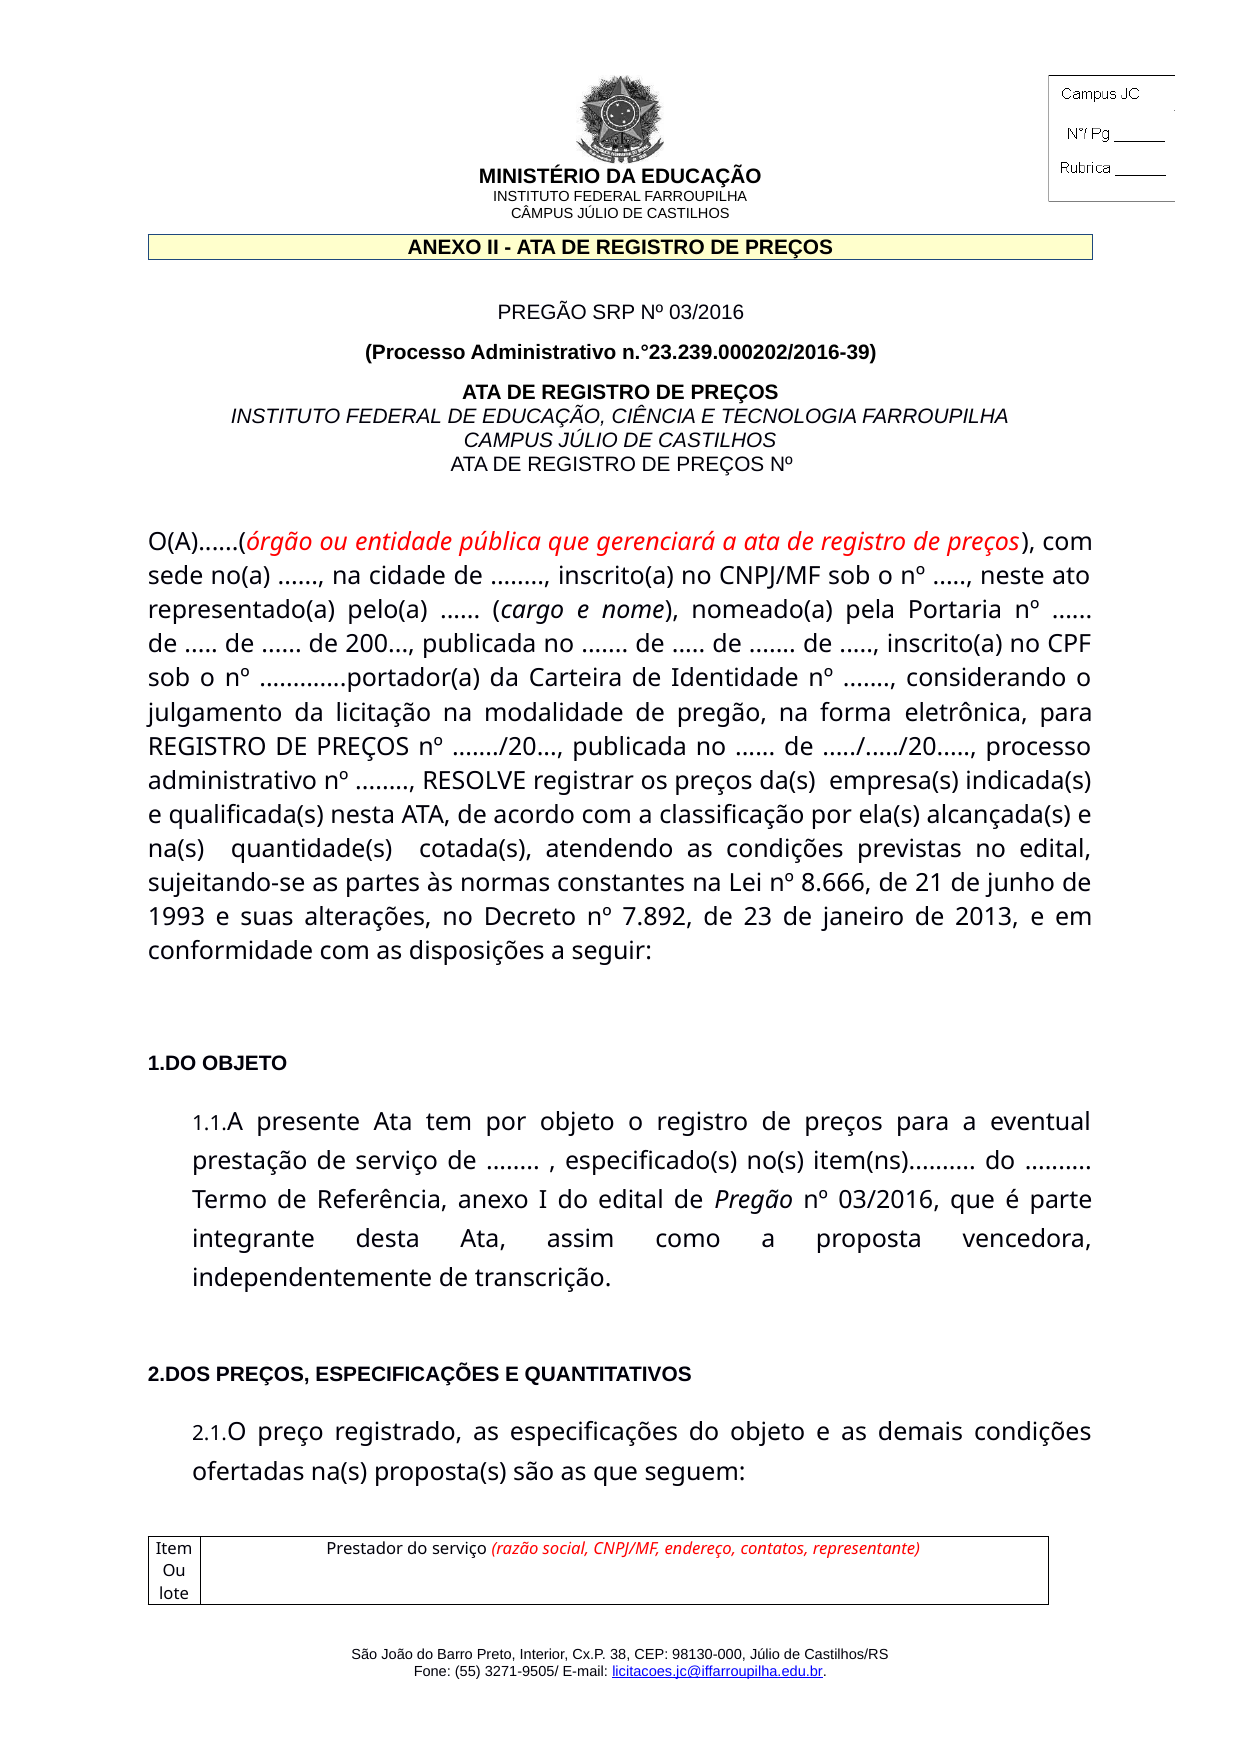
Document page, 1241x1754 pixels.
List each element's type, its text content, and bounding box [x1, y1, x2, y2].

text ANEXO II - ATA DE REGISTRO DE PREÇOS [149, 235, 1092, 259]
list DO OBJETO [148, 1051, 1093, 1075]
text ATA DE REGISTRO DE PREÇOS Nº [148, 452, 1096, 476]
text ATA DE REGISTRO DE PREÇOS [148, 380, 1093, 404]
list O preço registrado, as especificações do objeto e as demais condições ofertadas na(s) proposta(s) são as que seguem: [192, 1414, 1093, 1487]
picture [1048, 74, 1175, 202]
text PREGÃO SRP Nº 03/2016 [148, 300, 1094, 324]
table_header Prestador do serviço (razão social, CNPJ/MF, endereço, contatos, representante) [201, 1537, 1048, 1604]
list A presente Ata tem por objeto o registro de preços para a eventual prestação de serviço de ........ , especificado(s) no(s) item(ns).......... do .......... Termo de Referência, anexo I do edital de Pregão nº 03/2016, que é parte integrante desta Ata, assim como a proposta vencedora, independentemente de transcrição. [192, 1103, 1093, 1294]
text (Processo Administrativo n.°23.239.000202/2016-39) [148, 340, 1094, 364]
table_header Item Ou lote [149, 1537, 200, 1604]
picture [576, 75, 664, 164]
text CAMPUS JÚLIO DE CASTILHOS [148, 428, 1094, 452]
text O(A)......(órgão ou entidade pública que gerenciará a ata de registro de preços), com sede no(a) ......, na cidade de ........, inscrito(a) no CNPJ/MF sob o nº ....., neste ato representado(a) pelo(a) ...... (cargo e nome), nomeado(a) pela Portaria nº ...... de ..... de ...... de 200..., publicada no ....... de ..... de ....... de ....., inscrito(a) no CPF sob o nº .............portador(a) da Carteira de Identidade nº ......., considerando o julgamento da licitação na modalidade de pregão, na forma eletrônica, para REGISTRO DE PREÇOS nº ......./20..., publicada no ...... de ...../...../20....., processo administrativo nº ........, RESOLVE registrar os preços da(s) empresa(s) indicada(s) e qualificada(s) nesta ATA, de acordo com a classificação por ela(s) alcançada(s) e na(s) quantidade(s) cotada(s), atendendo as condições previstas no edital, sujeitando-se as partes às normas constantes na Lei nº 8.666, de 21 de junho de 1993 e suas alterações, no Decreto nº 7.892, de 23 de janeiro de 2013, e em conformidade com as disposições a seguir: [148, 524, 1093, 967]
list DOS PREÇOS, ESPECIFICAÇÕES E QUANTITATIVOS [148, 1362, 1093, 1386]
text INSTITUTO FEDERAL DE EDUCAÇÃO, CIÊNCIA E TECNOLOGIA FARROUPILHA [148, 404, 1094, 428]
